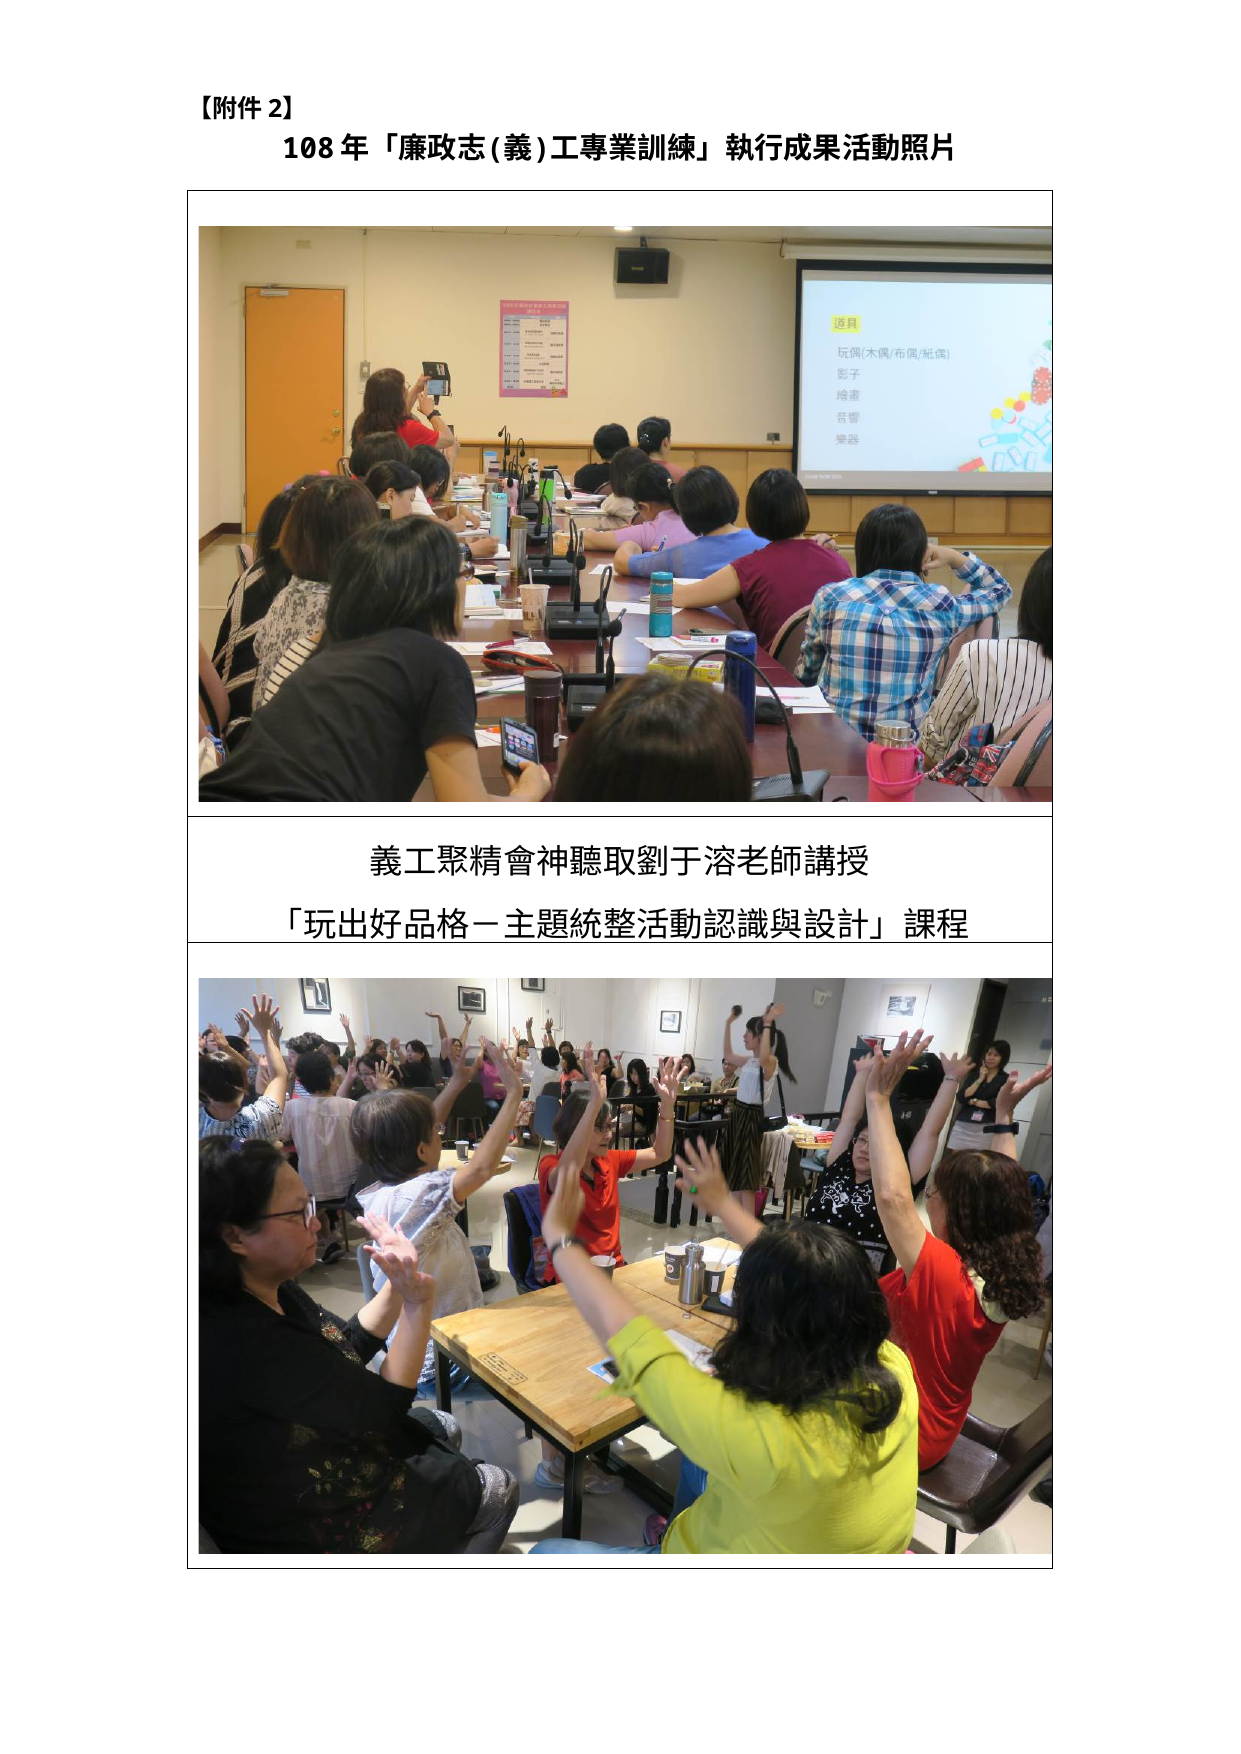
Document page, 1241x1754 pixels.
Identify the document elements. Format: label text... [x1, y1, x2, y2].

table_cell 義工聚精會神聽取劉于溶老師講授 「玩出好品格­­－主題統整活動認識與設計」課程 [188, 817, 1052, 942]
table_cell [188, 191, 1052, 816]
table_cell [188, 943, 1052, 1568]
